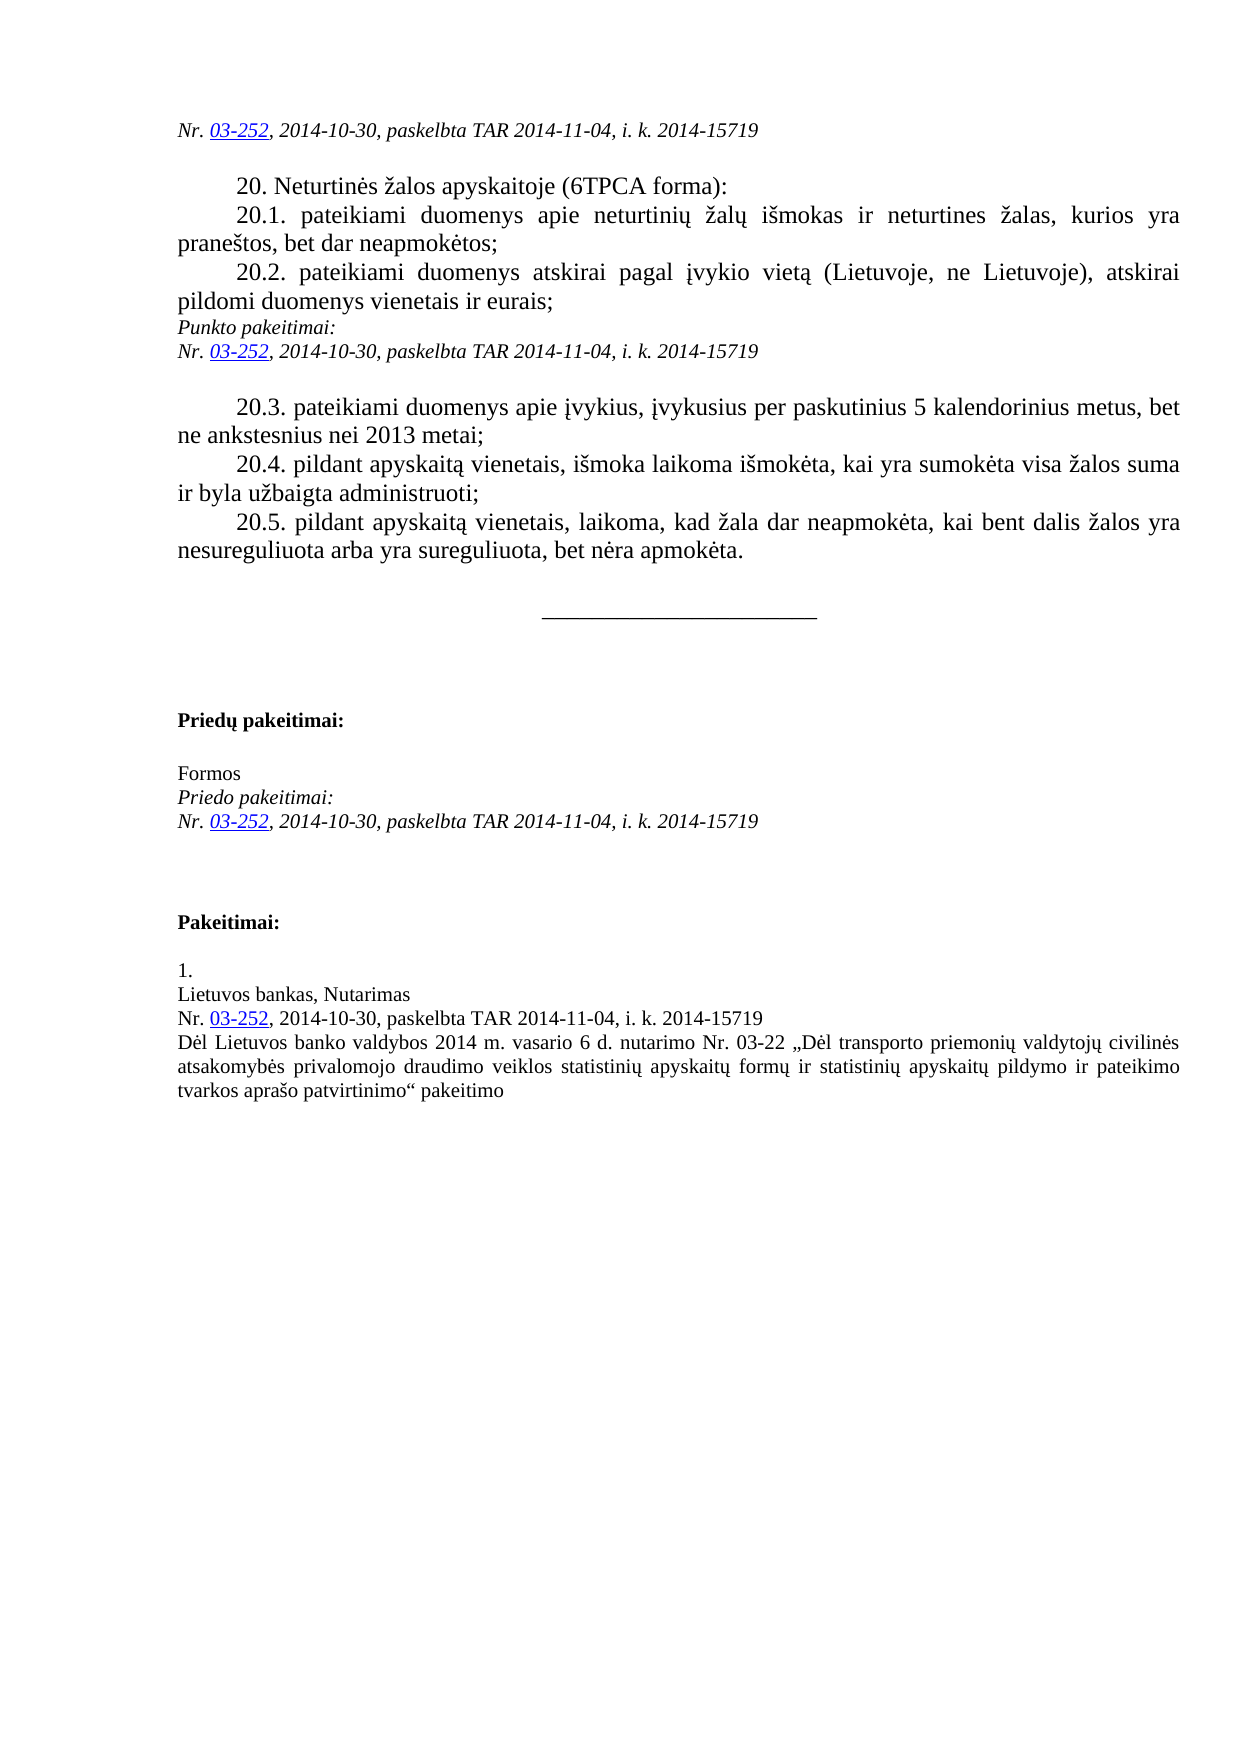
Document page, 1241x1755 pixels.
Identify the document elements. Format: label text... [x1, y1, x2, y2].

text Priedo pakeitimai: [177, 785, 1181, 809]
text Dėl Lietuvos banko valdybos 2014 m. vasario 6 d. nutarimo Nr. 03-22 „Dėl transporto priemonių valdytojų civilinės atsakomybės privalomojo draudimo veiklos statistinių apyskaitų formų ir statistinių apyskaitų pildymo ir pateikimo tvarkos aprašo patvirtinimo“ pakeitimo [177, 1030, 1181, 1102]
text Punkto pakeitimai: [177, 315, 1181, 339]
text 20. Neturtinės žalos apyskaitoje (6TPCA forma): [177, 171, 1181, 200]
text Priedų pakeitimai: [177, 708, 1181, 732]
text 20.1. pateikiami duomenys apie neturtinių žalų išmokas ir neturtines žalas, kurios yra praneštos, bet dar neapmokėtos; [177, 200, 1181, 257]
text Nr. 03-252, 2014-10-30, paskelbta TAR 2014-11-04, i. k. 2014-15719 [177, 339, 1181, 363]
text Nr. 03-252, 2014-10-30, paskelbta TAR 2014-11-04, i. k. 2014-15719 [177, 1006, 1181, 1030]
text Formos [177, 761, 1181, 785]
text 20.3. pateikiami duomenys apie įvykius, įvykusius per paskutinius 5 kalendorinius metus, bet ne ankstesnius nei 2013 metai; [177, 392, 1181, 449]
text 20.4. pildant apyskaitą vienetais, išmoka laikoma išmokėta, kai yra sumokėta visa žalos suma ir byla užbaigta administruoti; [177, 449, 1181, 507]
text Nr. 03-252, 2014-10-30, paskelbta TAR 2014-11-04, i. k. 2014-15719 [177, 809, 1181, 833]
text 1. [177, 958, 1181, 982]
text 20.2. pateikiami duomenys atskirai pagal įvykio vietą (Lietuvoje, ne Lietuvoje), atskirai pildomi duomenys vienetais ir eurais; [177, 257, 1181, 315]
text ______________________ [177, 593, 1181, 622]
text 20.5. pildant apyskaitą vienetais, laikoma, kad žala dar neapmokėta, kai bent dalis žalos yra nesureguliuota arba yra sureguliuota, bet nėra apmokėta. [177, 507, 1181, 564]
text Lietuvos bankas, Nutarimas [177, 982, 1181, 1006]
text Pakeitimai: [177, 910, 1181, 934]
text Nr. 03-252, 2014-10-30, paskelbta TAR 2014-11-04, i. k. 2014-15719 [177, 118, 1181, 142]
